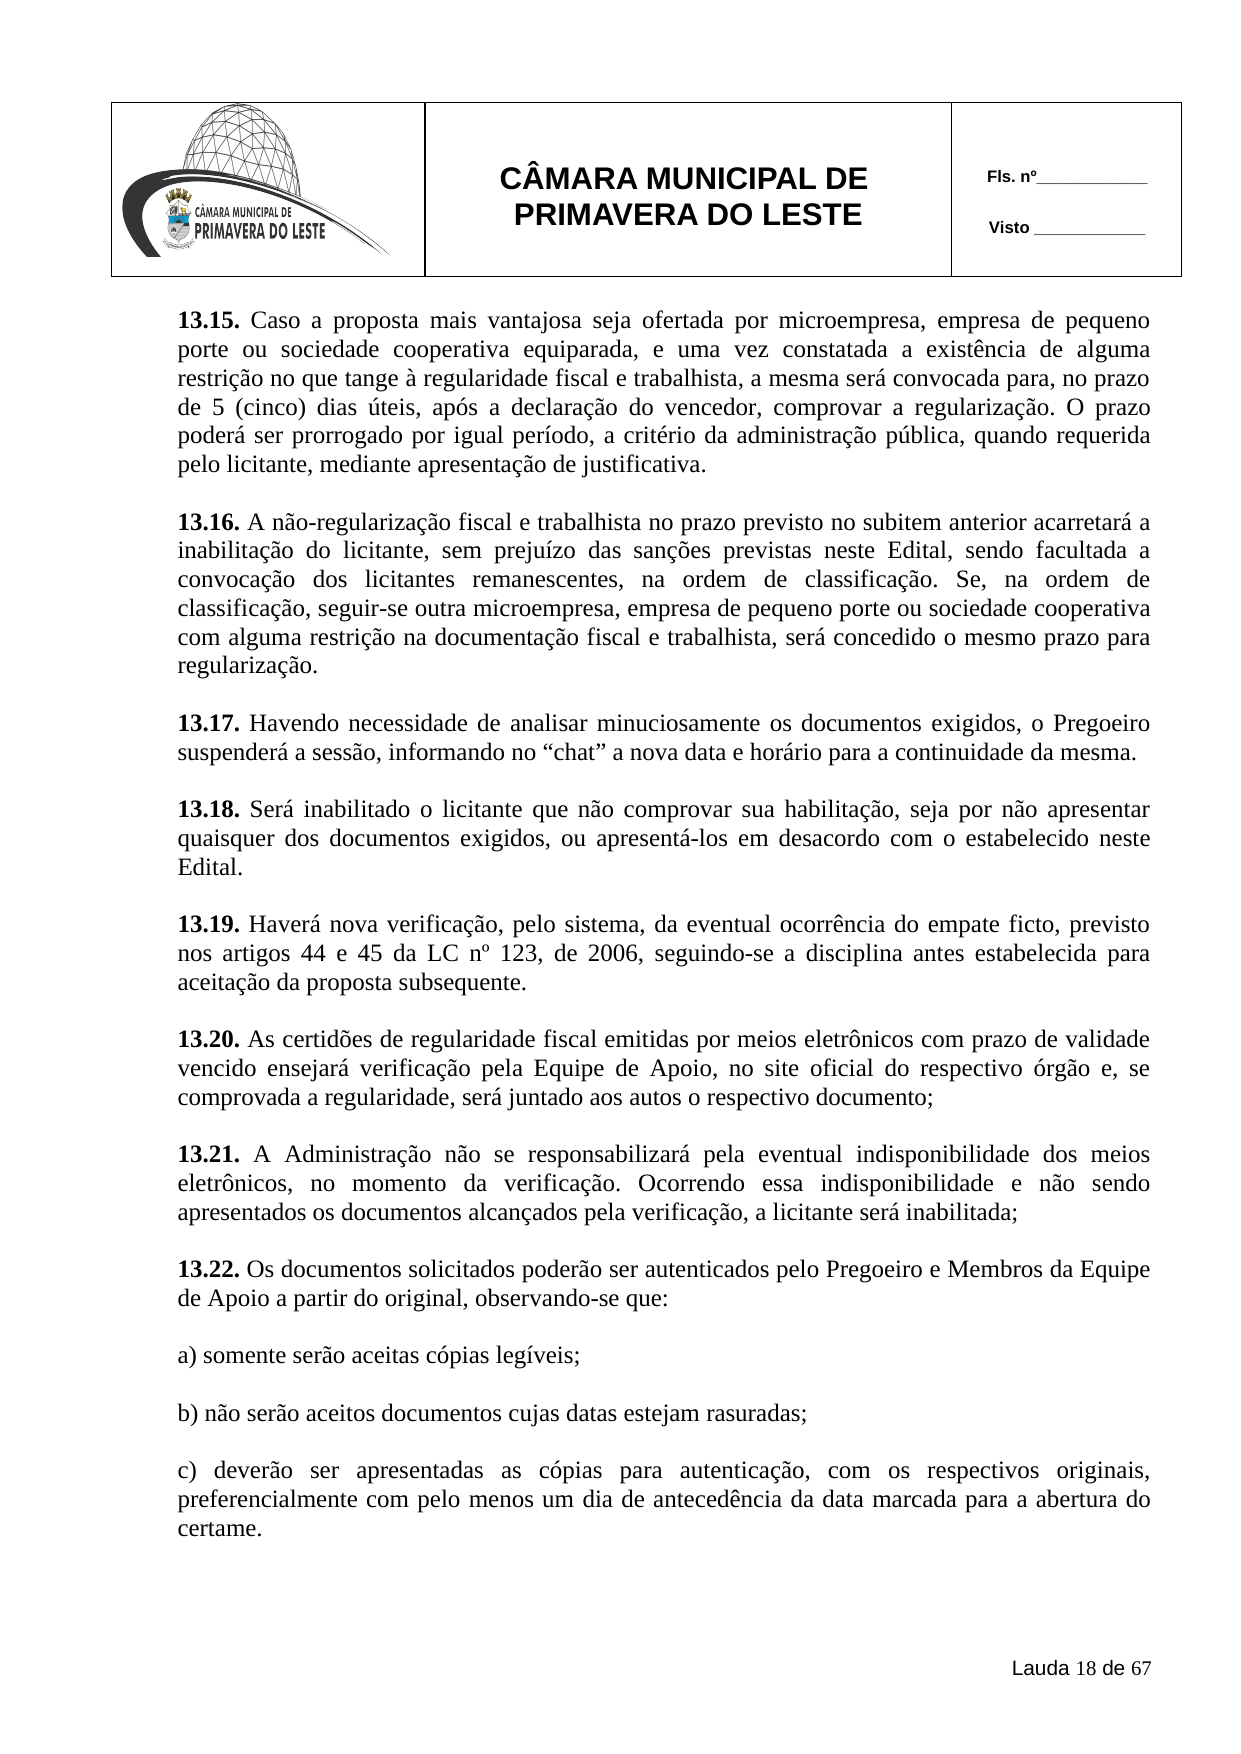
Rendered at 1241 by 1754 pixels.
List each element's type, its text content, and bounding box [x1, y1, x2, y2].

text c) deverão ser apresentadas as cópias para autenticação, com os respectivos originais, preferencialmente com pelo menos um dia de antecedência da data marcada para a abertura do certame. [177, 1456, 1152, 1542]
text b) não serão aceitos documentos cujas datas estejam rasuradas; [177, 1398, 1152, 1427]
text 13.16. A não-regularização fiscal e trabalhista no prazo previsto no subitem anterior acarretará a inabilitação do licitante, sem prejuízo das sanções previstas neste Edital, sendo facultada a convocação dos licitantes remanescentes, na ordem de classificação. Se, na ordem de classificação, seguir-se outra microempresa, empresa de pequeno porte ou sociedade cooperativa com alguma restrição na documentação fiscal e trabalhista, será concedido o mesmo prazo para regularização. [177, 507, 1152, 679]
text 13.21. A Administração não se responsabilizará pela eventual indisponibilidade dos meios eletrônicos, no momento da verificação. Ocorrendo essa indisponibilidade e não sendo apresentados os documentos alcançados pela verificação, a licitante será inabilitada; [177, 1139, 1152, 1226]
text 13.22. Os documentos solicitados poderão ser autenticados pelo Pregoeiro e Membros da Equipe de Apoio a partir do original, observando-se que: [177, 1254, 1152, 1312]
text 13.20. As certidões de regularidade fiscal emitidas por meios eletrônicos com prazo de validade vencido ensejará verificação pela Equipe de Apoio, no site oficial do respectivo órgão e, se comprovada a regularidade, será juntado aos autos o respectivo documento; [177, 1024, 1152, 1111]
text 13.17. Havendo necessidade de analisar minuciosamente os documentos exigidos, o Pregoeiro suspenderá a sessão, informando no “chat” a nova data e horário para a continuidade da mesma. [177, 708, 1152, 766]
text 13.15. Caso a proposta mais vantajosa seja ofertada por microempresa, empresa de pequeno porte ou sociedade cooperativa equiparada, e uma vez constatada a existência de alguma restrição no que tange à regularidade fiscal e trabalhista, a mesma será convocada para, no prazo de 5 (cinco) dias úteis, após a declaração do vencedor, comprovar a regularização. O prazo poderá ser prorrogado por igual período, a critério da administração pública, quando requerida pelo licitante, mediante apresentação de justificativa. [177, 306, 1152, 478]
text 13.19. Haverá nova verificação, pelo sistema, da eventual ocorrência do empate ficto, previsto nos artigos 44 e 45 da LC nº 123, de 2006, seguindo-se a disciplina antes estabelecida para aceitação da proposta subsequente. [177, 909, 1152, 996]
text 13.18. Será inabilitado o licitante que não comprovar sua habilitação, seja por não apresentar quaisquer dos documentos exigidos, ou apresentá-los em desacordo com o estabelecido neste Edital. [177, 794, 1152, 881]
picture [122, 103, 392, 257]
text a) somente serão aceitas cópias legíveis; [177, 1341, 1152, 1369]
